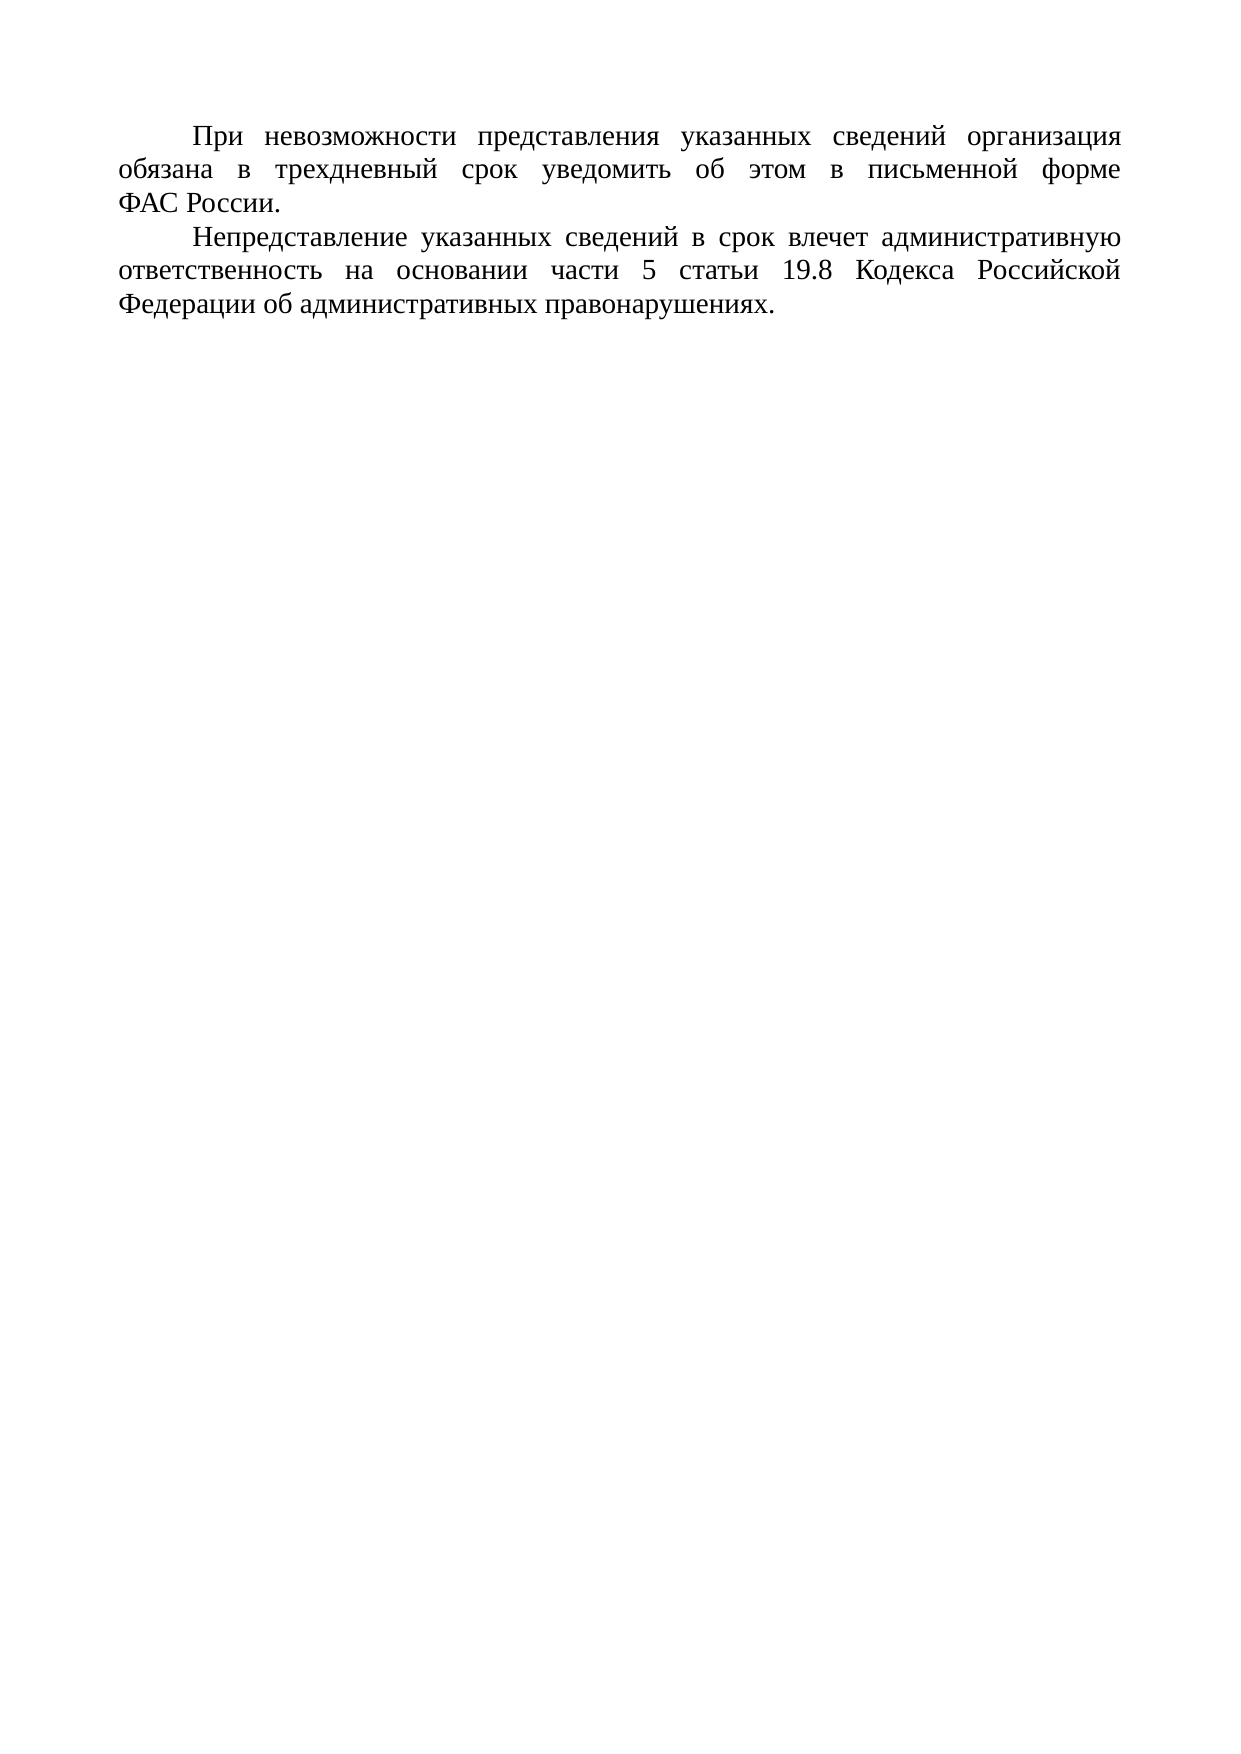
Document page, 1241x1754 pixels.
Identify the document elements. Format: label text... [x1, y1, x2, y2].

text Непредставление указанных сведений в срок влечет административную ответственность на основании части 5 статьи 19.8 Кодекса Российской Федерации об административных правонарушениях. [118, 219, 1122, 319]
text При невозможности представления указанных сведений организация обязана в трехдневный срок уведомить об этом в письменной форме ФАС России. [118, 118, 1122, 219]
